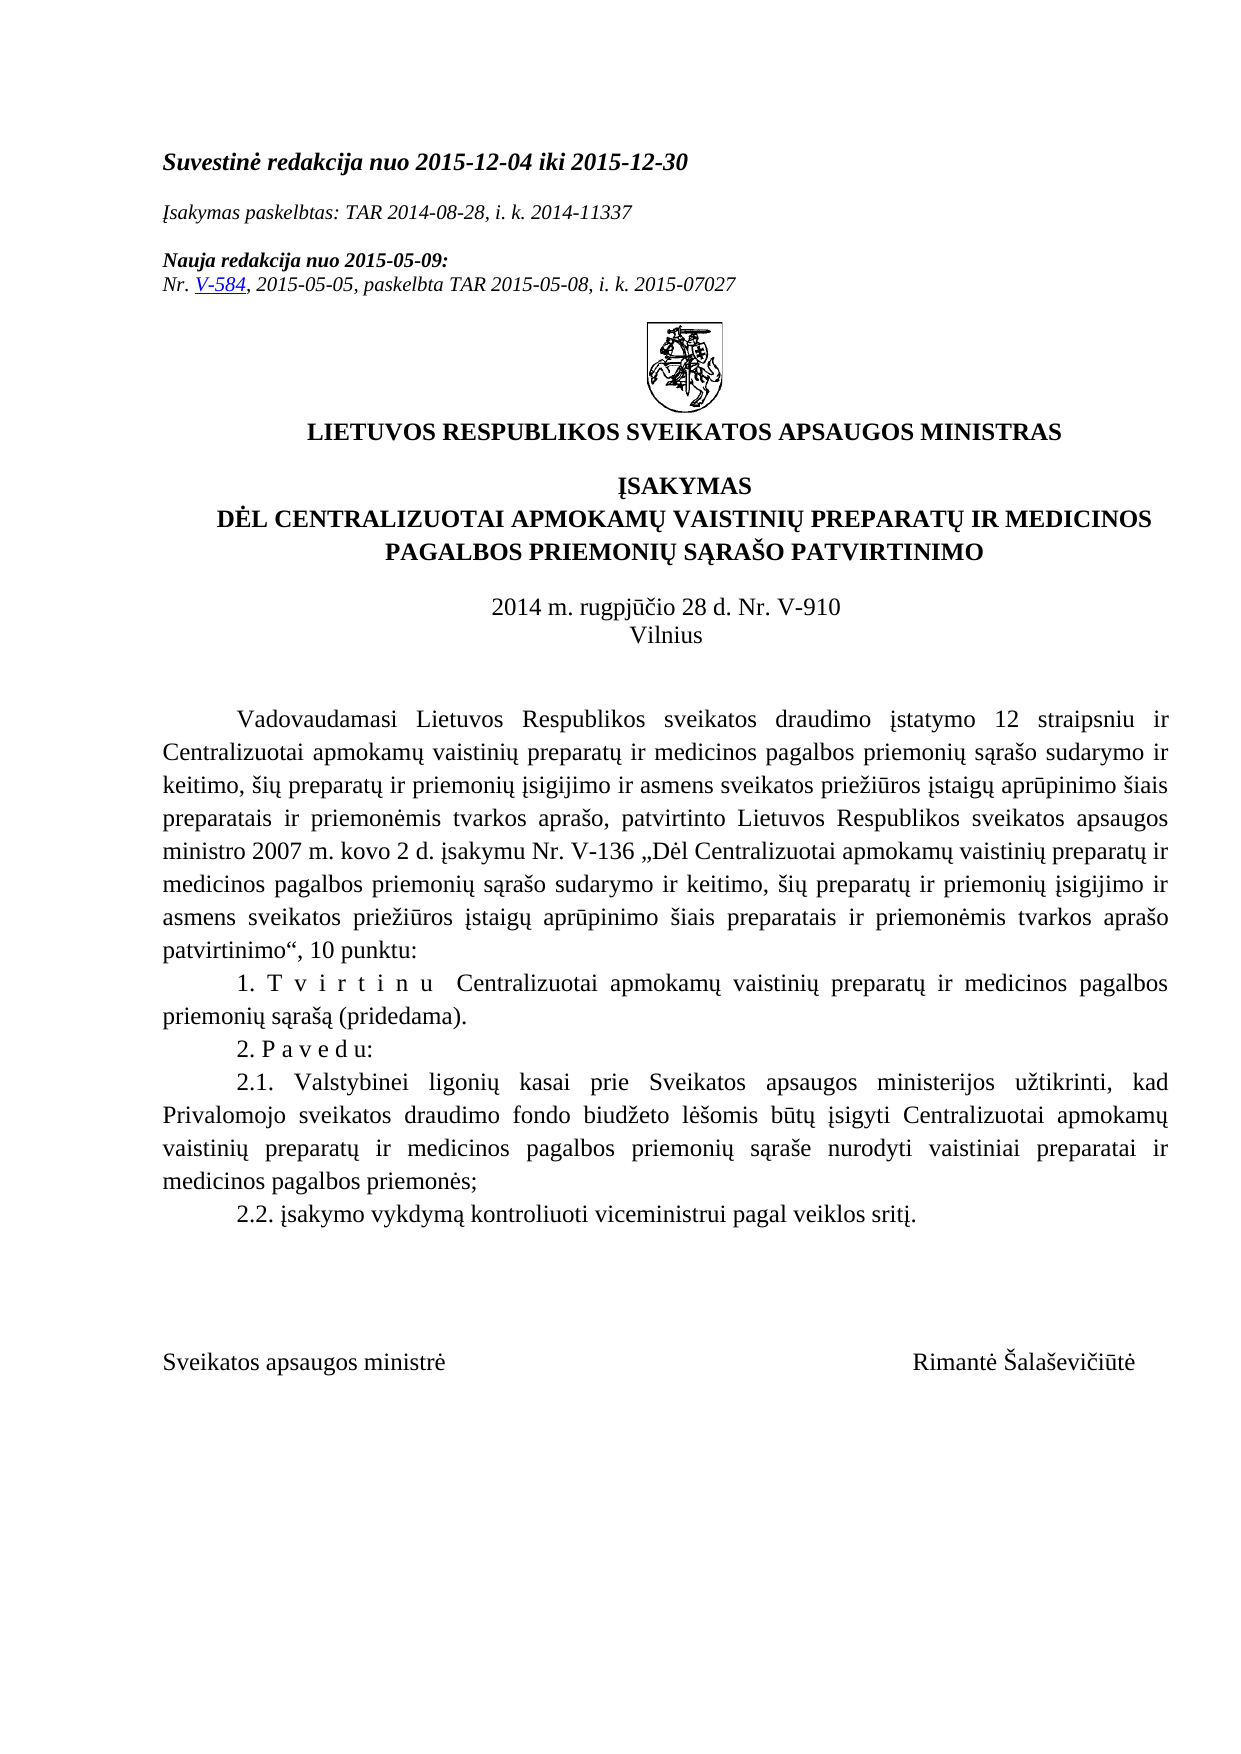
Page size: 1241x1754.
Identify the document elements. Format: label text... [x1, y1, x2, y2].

text LIETUVOS RESPUBLIKOS SVEIKATOS APSAUGOS MINISTRAS [200, 417, 1169, 445]
text 2.1. Valstybinei ligonių kasai prie Sveikatos apsaugos ministerijos užtikrinti, kad Privalomojo sveikatos draudimo fondo biudžeto lėšomis būtų įsigyti Centralizuotai apmokamų vaistinių preparatų ir medicinos pagalbos priemonių sąraše nurodyti vaistiniai preparatai ir medicinos pagalbos priemonės; [162, 1067, 1169, 1195]
text 2014 m. rugpjūčio 28 d. Nr. V-910 [162, 592, 1169, 621]
text Nr. V-584, 2015-05-05, paskelbta TAR 2015-05-08, i. k. 2015-07027 [162, 272, 1169, 296]
text Sveikatos apsaugos ministrė Rimantė Šalaševičiūtė [162, 1347, 1169, 1376]
text Vilnius [162, 621, 1169, 649]
text DĖL CENTRALIZUOTAI APMOKAMŲ VAISTINIŲ PREPARATŲ IR MEDICINOS PAGALBOS PRIEMONIŲ SĄRAŠO PATVIRTINIMO [200, 504, 1169, 566]
text 1. T v i r t i n u Centralizuotai apmokamų vaistinių preparatų ir medicinos pagalbos priemonių sąrašą (pridedama). [162, 968, 1169, 1030]
text Įsakymas paskelbtas: TAR 2014-08-28, i. k. 2014-11337 [162, 200, 1169, 224]
text Suvestinė redakcija nuo 2015-12-04 iki 2015-12-30 [162, 147, 1169, 176]
text Vadovaudamasi Lietuvos Respublikos sveikatos draudimo įstatymo 12 straipsniu ir Centralizuotai apmokamų vaistinių preparatų ir medicinos pagalbos priemonių sąrašo sudarymo ir keitimo, šių preparatų ir priemonių įsigijimo ir asmens sveikatos priežiūros įstaigų aprūpinimo šiais preparatais ir priemonėmis tvarkos aprašo, patvirtinto Lietuvos Respublikos sveikatos apsaugos ministro 2007 m. kovo 2 d. įsakymu Nr. V-136 „Dėl Centralizuotai apmokamų vaistinių preparatų ir medicinos pagalbos priemonių sąrašo sudarymo ir keitimo, šių preparatų ir priemonių įsigijimo ir asmens sveikatos priežiūros įstaigų aprūpinimo šiais preparatais ir priemonėmis tvarkos aprašo patvirtinimo“, 10 punktu: [162, 704, 1169, 964]
text Nauja redakcija nuo 2015-05-09: [162, 248, 1169, 272]
text 2. P a v e d u: [162, 1034, 1169, 1063]
text 2.2. įsakymo vykdymą kontroliuoti viceministrui pagal veiklos sritį. [162, 1199, 1169, 1228]
text ĮSAKYMAS [200, 471, 1169, 500]
